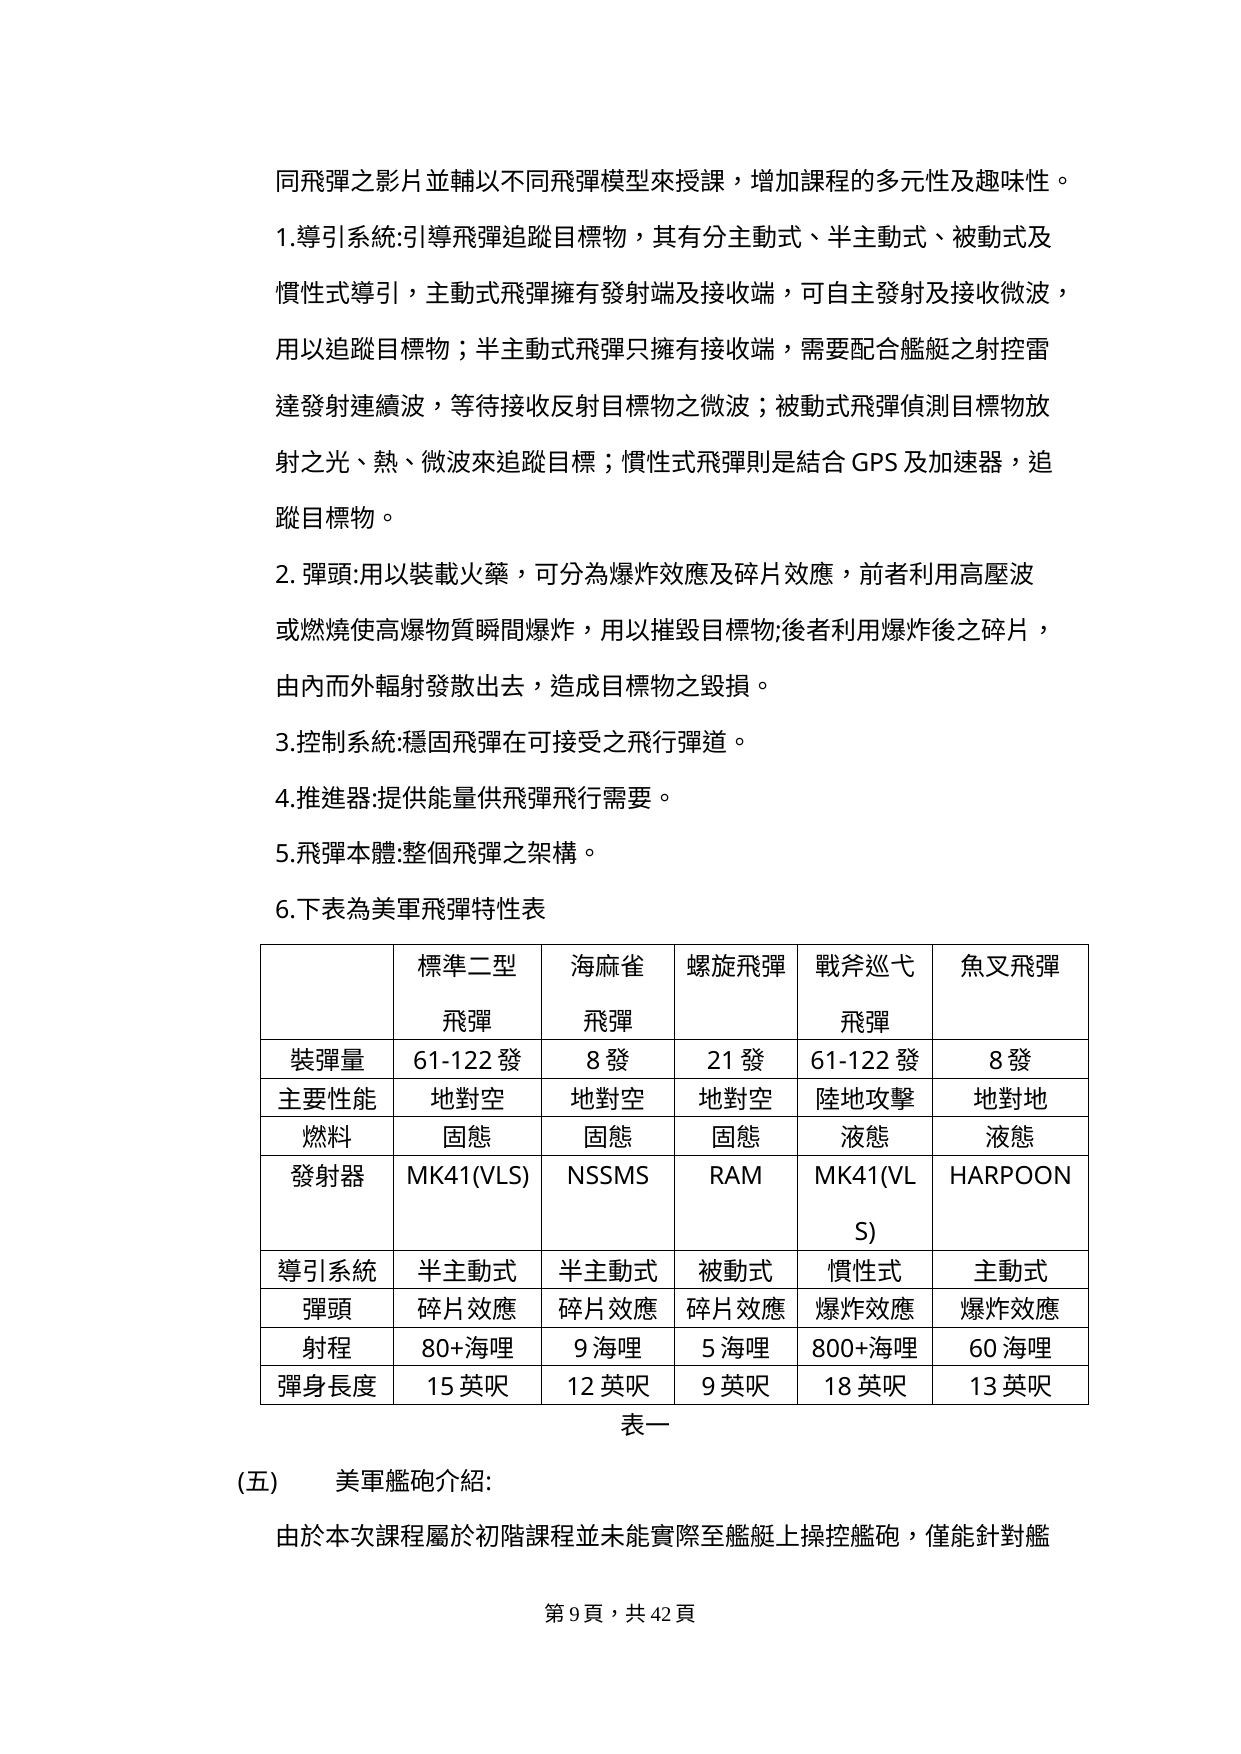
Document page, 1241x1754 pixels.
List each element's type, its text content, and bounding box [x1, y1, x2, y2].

table_header 螺旋飛彈 [675, 945, 797, 1039]
table_cell 61-122發 [798, 1040, 932, 1078]
table_cell RAM [675, 1156, 797, 1249]
table_cell 半主動式 [542, 1251, 674, 1288]
table_cell 固態 [675, 1117, 797, 1155]
table_cell 陸地攻擊 [798, 1079, 932, 1116]
text 3.控制系統:穩固飛彈在可接受之飛行彈道。 [275, 722, 1053, 759]
table_cell 21發 [675, 1040, 797, 1078]
table_cell 15英呎 [394, 1366, 541, 1404]
table_cell 5海哩 [675, 1328, 797, 1365]
table_cell 爆炸效應 [798, 1289, 932, 1327]
table_cell 液態 [798, 1117, 932, 1155]
table_cell HARPOON [933, 1156, 1088, 1249]
table_cell 彈身長度 [261, 1366, 393, 1404]
text 2. 彈頭:用以裝載火藥，可分為爆炸效應及碎片效應，前者利用高壓波或燃燒使高爆物質瞬間爆炸，用以摧毀目標物;後者利用爆炸後之碎片，由內而外輻射發散出去，造成目標物之毀損。 [275, 554, 1053, 704]
table_cell 裝彈量 [261, 1040, 393, 1078]
table_cell 發射器 [261, 1156, 393, 1249]
table_cell 碎片效應 [394, 1289, 541, 1327]
table_cell 12英呎 [542, 1366, 674, 1404]
table_cell 固態 [394, 1117, 541, 1155]
text 1.導引系統:引導飛彈追蹤目標物，其有分主動式、半主動式、被動式及慣性式導引，主動式飛彈擁有發射端及接收端，可自主發射及接收微波，用以追蹤目標物；半主動式飛彈只擁有接收端，需要配合艦艇之射控雷達發射連續波，等待接收反射目標物之微波；被動式飛彈偵測目標物放射之光、熱、微波來追蹤目標；慣性式飛彈則是結合GPS及加速器，追蹤目標物。 [275, 217, 1053, 536]
table_cell MK41(VLS) [394, 1156, 541, 1249]
table_cell 60海哩 [933, 1328, 1088, 1365]
table_header [261, 945, 393, 1039]
text 表一 [237, 1405, 1053, 1442]
table_cell 地對空 [394, 1079, 541, 1116]
table_header 魚叉飛彈 [933, 945, 1088, 1039]
table_cell 8發 [933, 1040, 1088, 1078]
table_cell 碎片效應 [675, 1289, 797, 1327]
table_cell 液態 [933, 1117, 1088, 1155]
table_cell 導引系統 [261, 1251, 393, 1288]
table_header 戰斧巡弋飛彈 [798, 945, 932, 1039]
table_cell 9英呎 [675, 1366, 797, 1404]
table_cell 地對空 [675, 1079, 797, 1116]
table_cell 爆炸效應 [933, 1289, 1088, 1327]
text 4.推進器:提供能量供飛彈飛行需要。 [275, 777, 1053, 815]
table_header 海麻雀 飛彈 [542, 945, 674, 1039]
table_cell 碎片效應 [542, 1289, 674, 1327]
table_cell 18英呎 [798, 1366, 932, 1404]
text 5.飛彈本體:整個飛彈之架構。 [275, 833, 1053, 871]
table_cell 慣性式 [798, 1251, 932, 1288]
table_cell 主要性能 [261, 1079, 393, 1116]
table_cell 9海哩 [542, 1328, 674, 1365]
table_cell MK41(VLS) [798, 1156, 932, 1249]
text 此次受訓是針對飛彈的基本原理、名詞解釋，以及美軍現行五種飛彈諸元性能作簡介，上課期間雖未能實際操控飛彈，但教官很用心的準備不同飛彈之影片並輔以不同飛彈模型來授課，增加課程的多元性及趣味性。 [275, 161, 1053, 199]
table_cell 射程 [261, 1328, 393, 1365]
table_cell 地對地 [933, 1079, 1088, 1116]
table_cell 半主動式 [394, 1251, 541, 1288]
table_cell 被動式 [675, 1251, 797, 1288]
table_cell 800+海哩 [798, 1328, 932, 1365]
table_header 標準二型 飛彈 [394, 945, 541, 1039]
table_cell 61-122發 [394, 1040, 541, 1078]
text 由於本次課程屬於初階課程並未能實際至艦艇上操控艦砲，僅能針對艦 [275, 1516, 1053, 1553]
table_cell 主動式 [933, 1251, 1088, 1288]
text 6.下表為美軍飛彈特性表 [275, 889, 1053, 926]
table_cell 80+海哩 [394, 1328, 541, 1365]
table_cell 彈頭 [261, 1289, 393, 1327]
table_cell 8發 [542, 1040, 674, 1078]
table_cell 地對空 [542, 1079, 674, 1116]
table_cell 燃料 [261, 1117, 393, 1155]
table_cell 13英呎 [933, 1366, 1088, 1404]
list 美軍艦砲介紹: [237, 1460, 1053, 1498]
table_cell 固態 [542, 1117, 674, 1155]
table_cell NSSMS [542, 1156, 674, 1249]
